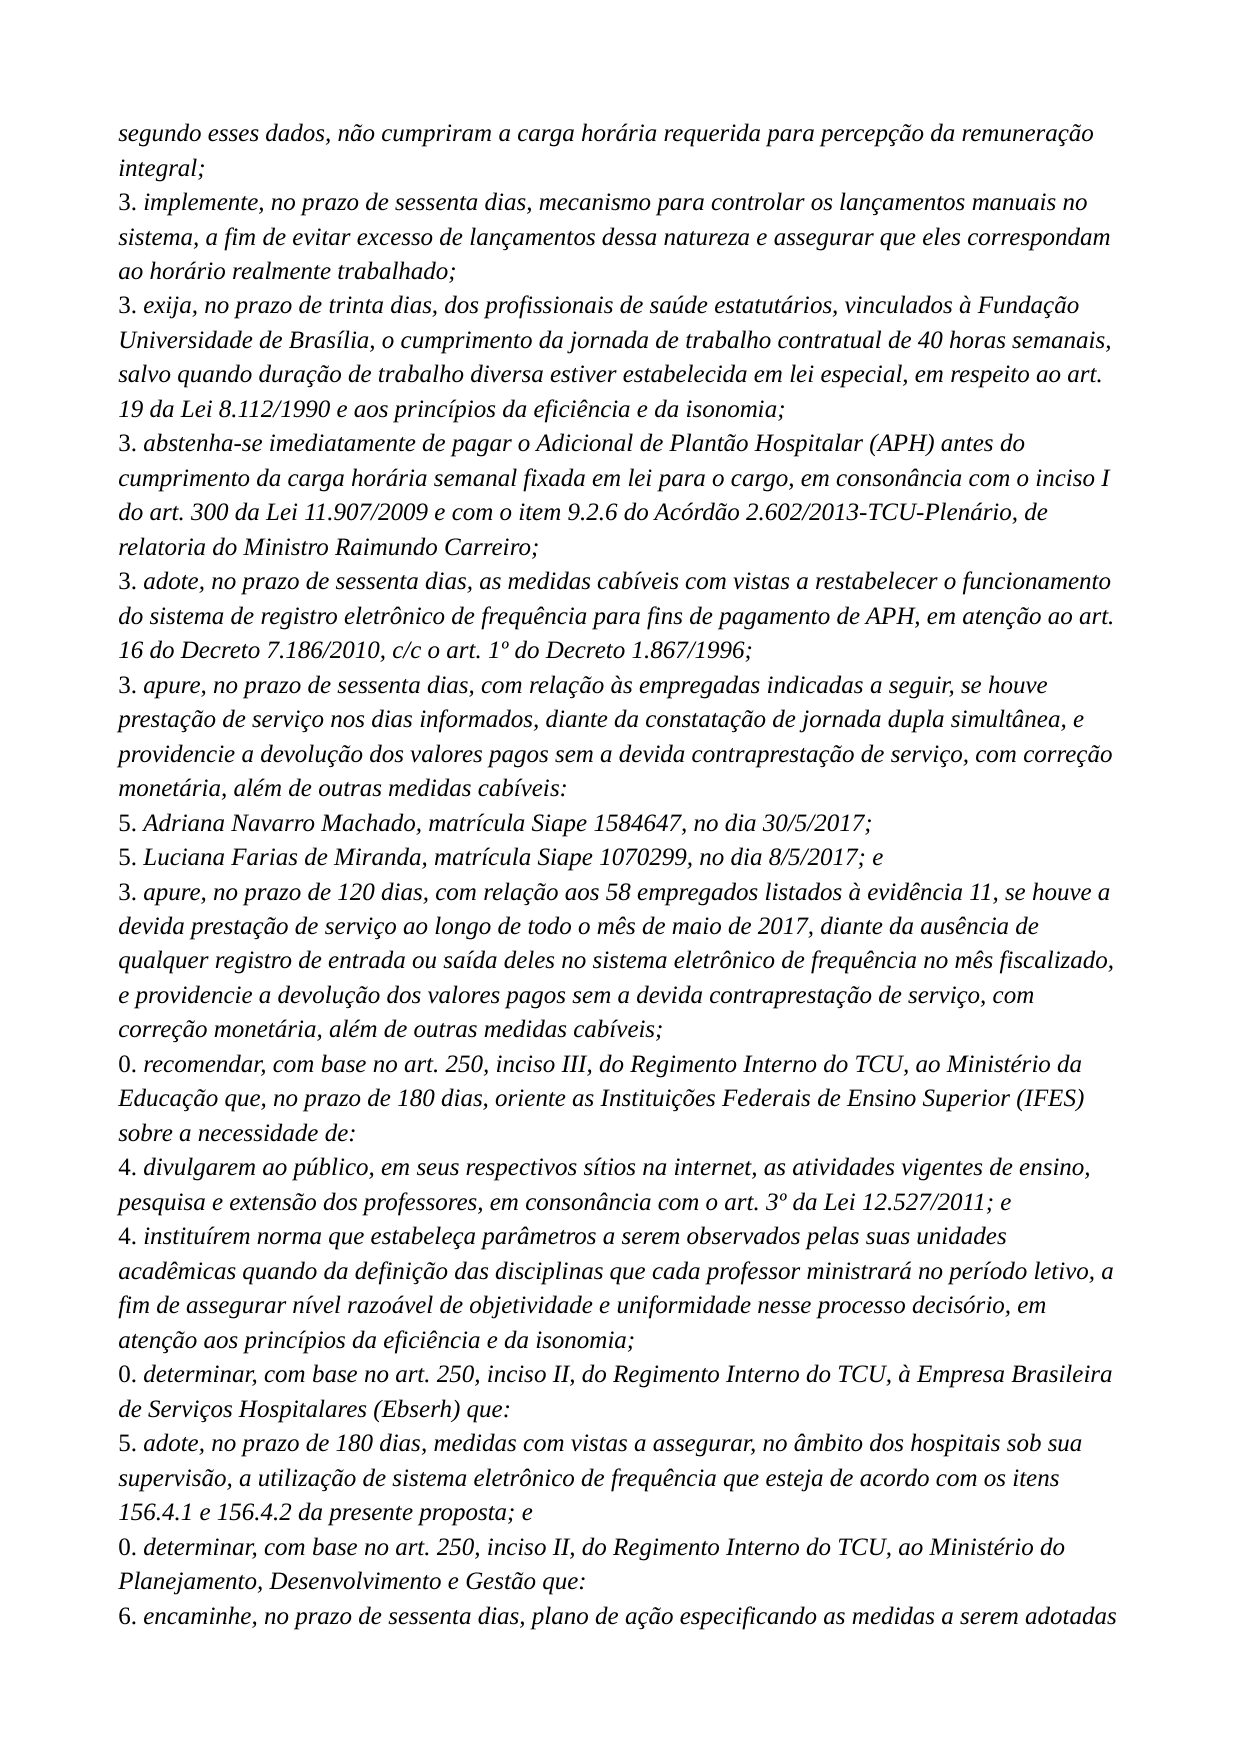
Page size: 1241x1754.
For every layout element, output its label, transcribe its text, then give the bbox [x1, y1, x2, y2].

text 3. apure, no prazo de 120 dias, com relação aos 58 empregados listados à evidência 11, se houve a devida prestação de serviço ao longo de todo o mês de maio de 2017, diante da ausência de qualquer registro de entrada ou saída deles no sistema eletrônico de frequência no mês fiscalizado, e providencie a devolução dos valores pagos sem a devida contraprestação de serviço, com correção monetária, além de outras medidas cabíveis; [118, 877, 1122, 1043]
text 4. instituírem norma que estabeleça parâmetros a serem observados pelas suas unidades acadêmicas quando da definição das disciplinas que cada professor ministrará no período letivo, a fim de assegurar nível razoável de objetividade e uniformidade nesse processo decisório, em atenção aos princípios da eficiência e da isonomia; [118, 1221, 1122, 1354]
text segundo esses dados, não cumpriram a carga horária requerida para percepção da remuneração integral; [118, 118, 1122, 181]
text 0. determinar, com base no art. 250, inciso II, do Regimento Interno do TCU, ao Ministério do Planejamento, Desenvolvimento e Gestão que: [118, 1532, 1122, 1595]
text 5. Luciana Farias de Miranda, matrícula Siape 1070299, no dia 8/5/2017; e [118, 842, 1122, 871]
text 0. determinar, com base no art. 250, inciso II, do Regimento Interno do TCU, à Empresa Brasileira de Serviços Hospitalares (Ebserh) que: [118, 1359, 1122, 1423]
text 5. Adriana Navarro Machado, matrícula Siape 1584647, no dia 30/5/2017; [118, 808, 1122, 836]
text 6. encaminhe, no prazo de sessenta dias, plano de ação especificando as medidas a serem adotadas [118, 1601, 1122, 1629]
text 0. recomendar, com base no art. 250, inciso III, do Regimento Interno do TCU, ao Ministério da Educação que, no prazo de 180 dias, oriente as Instituições Federais de Ensino Superior (IFES) sobre a necessidade de: [118, 1049, 1122, 1147]
text 3. apure, no prazo de sessenta dias, com relação às empregadas indicadas a seguir, se houve prestação de serviço nos dias informados, diante da constatação de jornada dupla simultânea, e providencie a devolução dos valores pagos sem a devida contraprestação de serviço, com correção monetária, além de outras medidas cabíveis: [118, 670, 1122, 802]
text 3. adote, no prazo de sessenta dias, as medidas cabíveis com vistas a restabelecer o funcionamento do sistema de registro eletrônico de frequência para fins de pagamento de APH, em atenção ao art. 16 do Decreto 7.186/2010, c/c o art. 1º do Decreto 1.867/1996; [118, 566, 1122, 664]
text 4. divulgarem ao público, em seus respectivos sítios na internet, as atividades vigentes de ensino, pesquisa e extensão dos professores, em consonância com o art. 3º da Lei 12.527/2011; e [118, 1152, 1122, 1216]
text 3. exija, no prazo de trinta dias, dos profissionais de saúde estatutários, vinculados à Fundação Universidade de Brasília, o cumprimento da jornada de trabalho contratual de 40 horas semanais, salvo quando duração de trabalho diversa estiver estabelecida em lei especial, em respeito ao art. 19 da Lei 8.112/1990 e aos princípios da eficiência e da isonomia; [118, 291, 1122, 423]
text 5. adote, no prazo de 180 dias, medidas com vistas a assegurar, no âmbito dos hospitais sob sua supervisão, a utilização de sistema eletrônico de frequência que esteja de acordo com os itens 156.4.1 e 156.4.2 da presente proposta; e [118, 1428, 1122, 1526]
text 3. abstenha-se imediatamente de pagar o Adicional de Plantão Hospitalar (APH) antes do cumprimento da carga horária semanal fixada em lei para o cargo, em consonância com o inciso I do art. 300 da Lei 11.907/2009 e com o item 9.2.6 do Acórdão 2.602/2013-TCU-Plenário, de relatoria do Ministro Raimundo Carreiro; [118, 428, 1122, 561]
text 3. implemente, no prazo de sessenta dias, mecanismo para controlar os lançamentos manuais no sistema, a fim de evitar excesso de lançamentos dessa natureza e assegurar que eles correspondam ao horário realmente trabalhado; [118, 187, 1122, 285]
